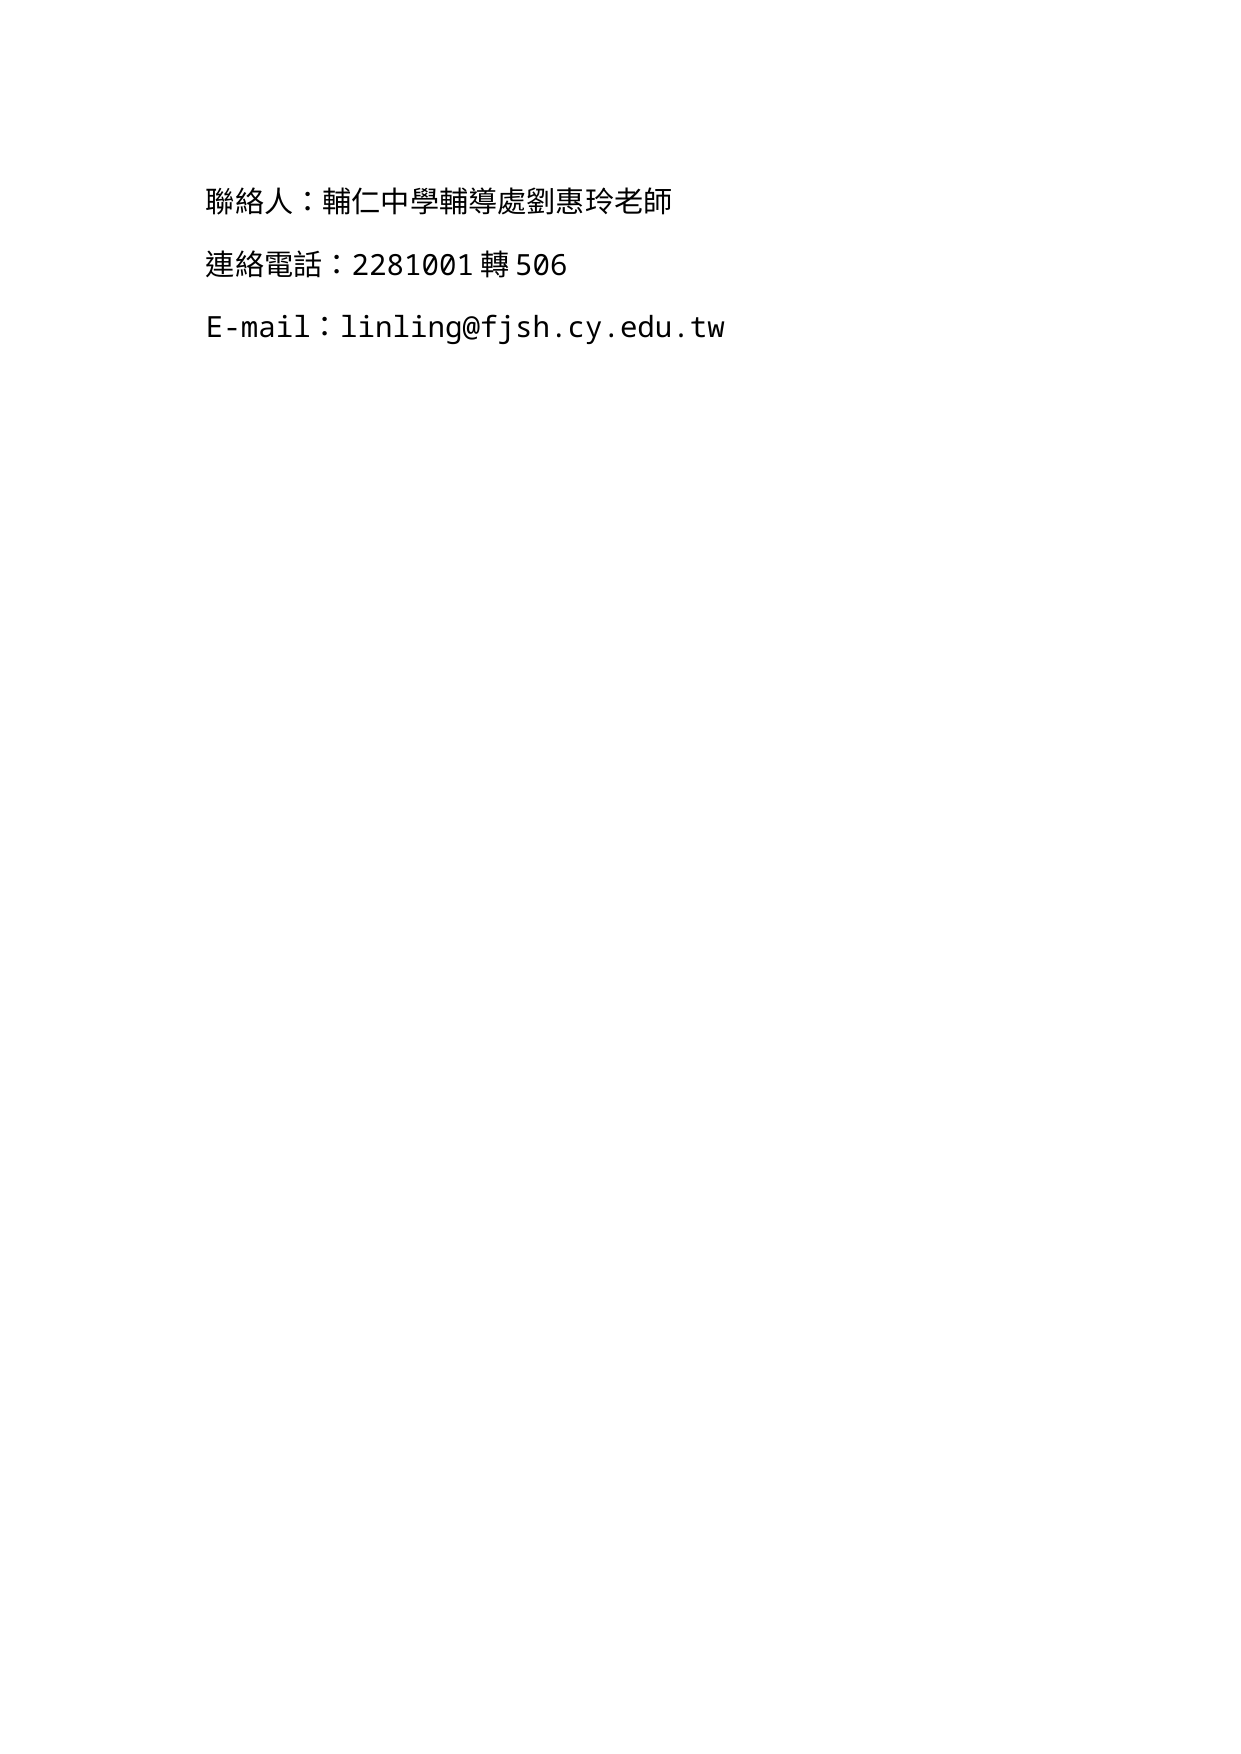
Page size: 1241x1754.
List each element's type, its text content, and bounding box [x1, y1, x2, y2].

text 聯絡人：輔仁中學輔導處劉惠玲老師 [118, 158, 1122, 221]
text E-mail：linling@fjsh.cy.edu.tw [118, 283, 1122, 346]
text 連絡電話：2281001轉506 [118, 221, 1122, 283]
